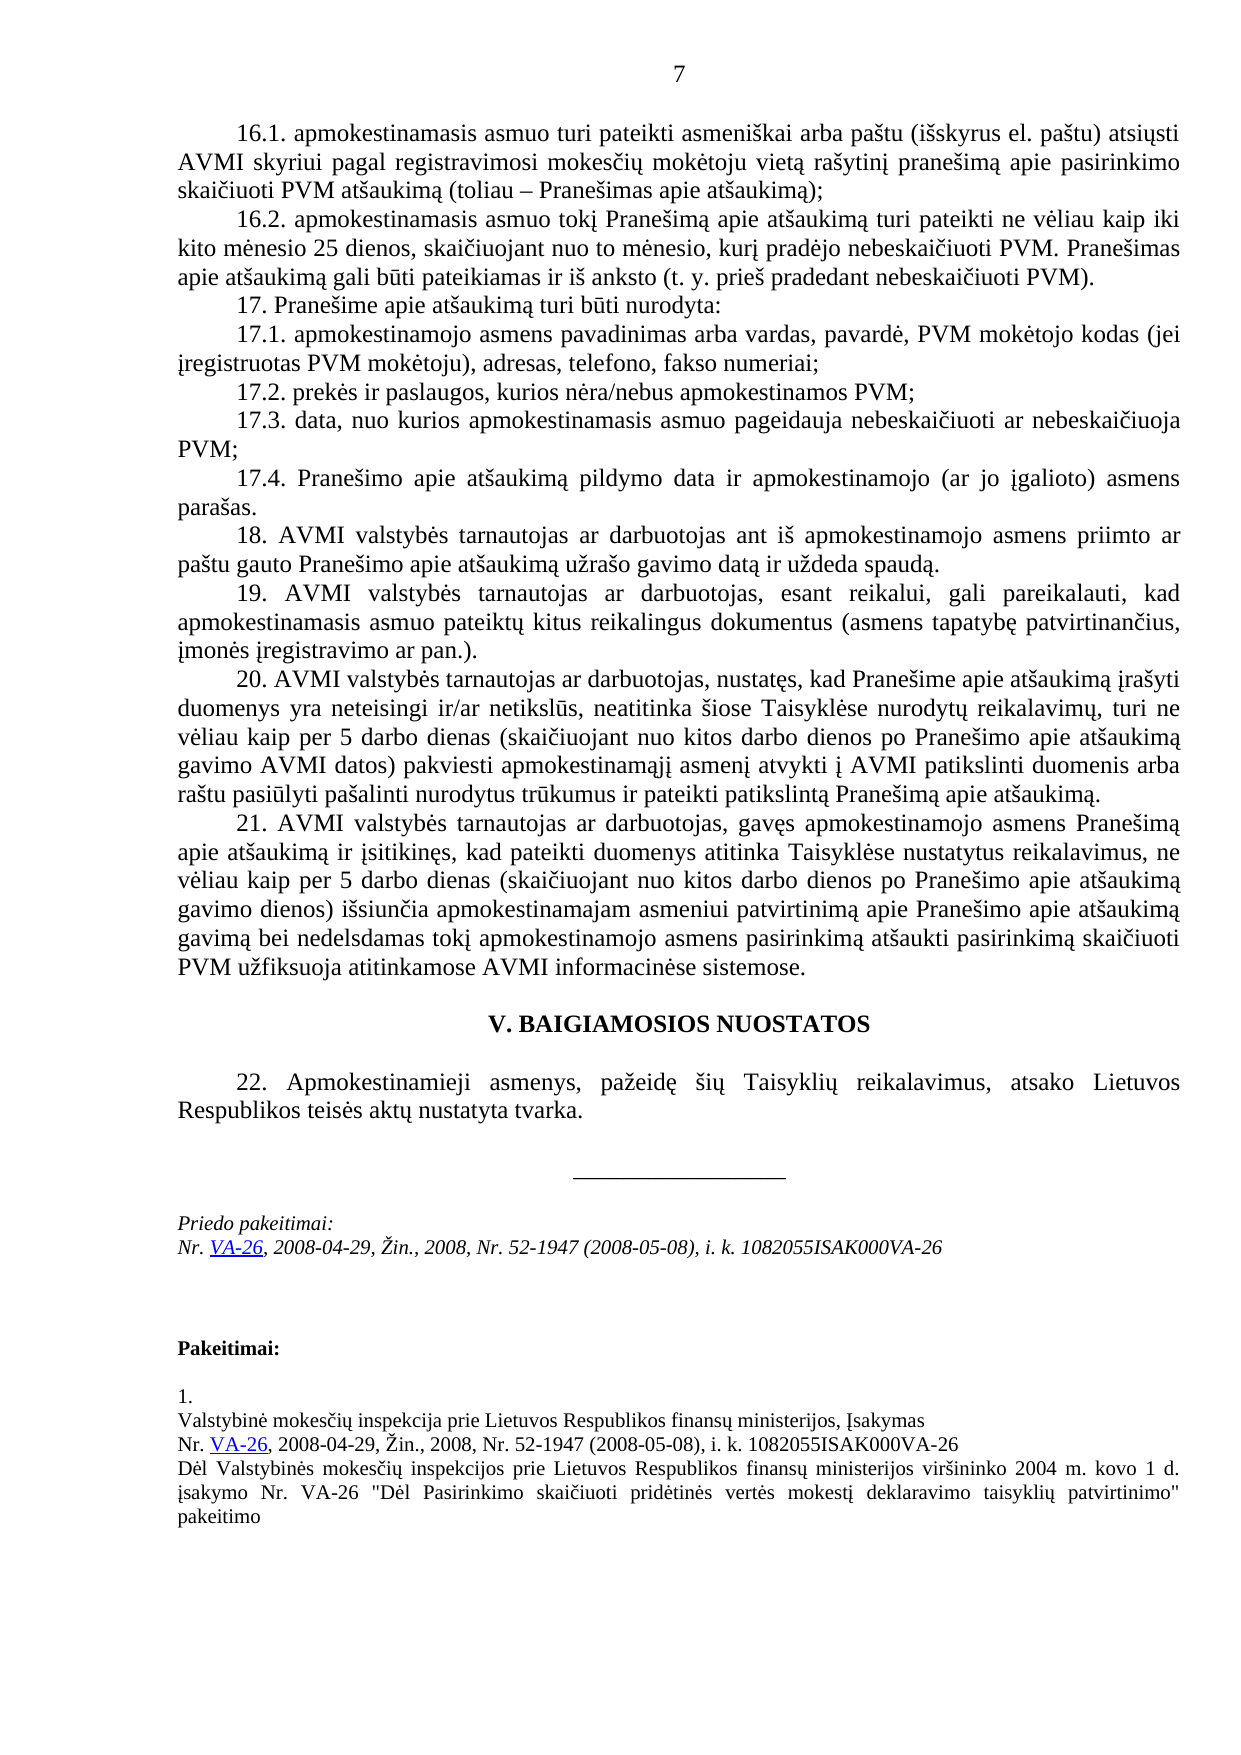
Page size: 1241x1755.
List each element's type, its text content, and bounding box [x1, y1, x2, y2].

text 20. AVMI valstybės tarnautojas ar darbuotojas, nustatęs, kad Pranešime apie atšaukimą įrašyti duomenys yra neteisingi ir/ar netikslūs, neatitinka šiose Taisyklėse nurodytų reikalavimų, turi ne vėliau kaip per 5 darbo dienas (skaičiuojant nuo kitos darbo dienos po Pranešimo apie atšaukimą gavimo AVMI datos) pakviesti apmokestinamąjį asmenį atvykti į AVMI patikslinti duomenis arba raštu pasiūlyti pašalinti nurodytus trūkumus ir pateikti patikslintą Pranešimą apie atšaukimą. [177, 664, 1181, 808]
text Priedo pakeitimai: [177, 1211, 1181, 1235]
text 22. Apmokestinamieji asmenys, pažeidę šių Taisyklių reikalavimus, atsako Lietuvos Respublikos teisės aktų nustatyta tvarka. [177, 1067, 1181, 1124]
text _________________ [177, 1153, 1181, 1182]
text Nr. VA-26, 2008-04-29, Žin., 2008, Nr. 52-1947 (2008-05-08), i. k. 1082055ISAK000VA-26 [177, 1432, 1181, 1456]
text 17. Pranešime apie atšaukimą turi būti nurodyta: [177, 291, 1181, 319]
text 17.4. Pranešimo apie atšaukimą pildymo data ir apmokestinamojo (ar jo įgalioto) asmens parašas. [177, 463, 1181, 521]
text V. BAIGIAMOSIOS NUOSTATOS [177, 1009, 1181, 1038]
text Valstybinė mokesčių inspekcija prie Lietuvos Respublikos finansų ministerijos, Įsakymas [177, 1408, 1181, 1432]
text Nr. VA-26, 2008-04-29, Žin., 2008, Nr. 52-1947 (2008-05-08), i. k. 1082055ISAK000VA-26 [177, 1235, 1181, 1259]
text Pakeitimai: [177, 1336, 1181, 1360]
text 16.2. apmokestinamasis asmuo tokį Pranešimą apie atšaukimą turi pateikti ne vėliau kaip iki kito mėnesio 25 dienos, skaičiuojant nuo to mėnesio, kurį pradėjo nebeskaičiuoti PVM. Pranešimas apie atšaukimą gali būti pateikiamas ir iš anksto (t. y. prieš pradedant nebeskaičiuoti PVM). [177, 204, 1181, 291]
text 17.1. apmokestinamojo asmens pavadinimas arba vardas, pavardė, PVM mokėtojo kodas (jei įregistruotas PVM mokėtoju), adresas, telefono, fakso numeriai; [177, 319, 1181, 377]
text 18. AVMI valstybės tarnautojas ar darbuotojas ant iš apmokestinamojo asmens priimto ar paštu gauto Pranešimo apie atšaukimą užrašo gavimo datą ir uždeda spaudą. [177, 521, 1181, 578]
text 16.1. apmokestinamasis asmuo turi pateikti asmeniškai arba paštu (išskyrus el. paštu) atsiųsti AVMI skyriui pagal registravimosi mokesčių mokėtoju vietą rašytinį pranešimą apie pasirinkimo skaičiuoti PVM atšaukimą (toliau – Pranešimas apie atšaukimą); [177, 118, 1181, 204]
text 19. AVMI valstybės tarnautojas ar darbuotojas, esant reikalui, gali pareikalauti, kad apmokestinamasis asmuo pateiktų kitus reikalingus dokumentus (asmens tapatybę patvirtinančius, įmonės įregistravimo ar pan.). [177, 578, 1181, 664]
text 17.3. data, nuo kurios apmokestinamasis asmuo pageidauja nebeskaičiuoti ar nebeskaičiuoja PVM; [177, 406, 1181, 463]
text Dėl Valstybinės mokesčių inspekcijos prie Lietuvos Respublikos finansų ministerijos viršininko 2004 m. kovo 1 d. įsakymo Nr. VA-26 "Dėl Pasirinkimo skaičiuoti pridėtinės vertės mokestį deklaravimo taisyklių patvirtinimo" pakeitimo [177, 1456, 1181, 1528]
text 17.2. prekės ir paslaugos, kurios nėra/nebus apmokestinamos PVM; [177, 377, 1181, 406]
text 21. AVMI valstybės tarnautojas ar darbuotojas, gavęs apmokestinamojo asmens Pranešimą apie atšaukimą ir įsitikinęs, kad pateikti duomenys atitinka Taisyklėse nustatytus reikalavimus, ne vėliau kaip per 5 darbo dienas (skaičiuojant nuo kitos darbo dienos po Pranešimo apie atšaukimą gavimo dienos) išsiunčia apmokestinamajam asmeniui patvirtinimą apie Pranešimo apie atšaukimą gavimą bei nedelsdamas tokį apmokestinamojo asmens pasirinkimą atšaukti pasirinkimą skaičiuoti PVM užfiksuoja atitinkamose AVMI informacinėse sistemose. [177, 808, 1181, 981]
text 1. [177, 1384, 1181, 1408]
